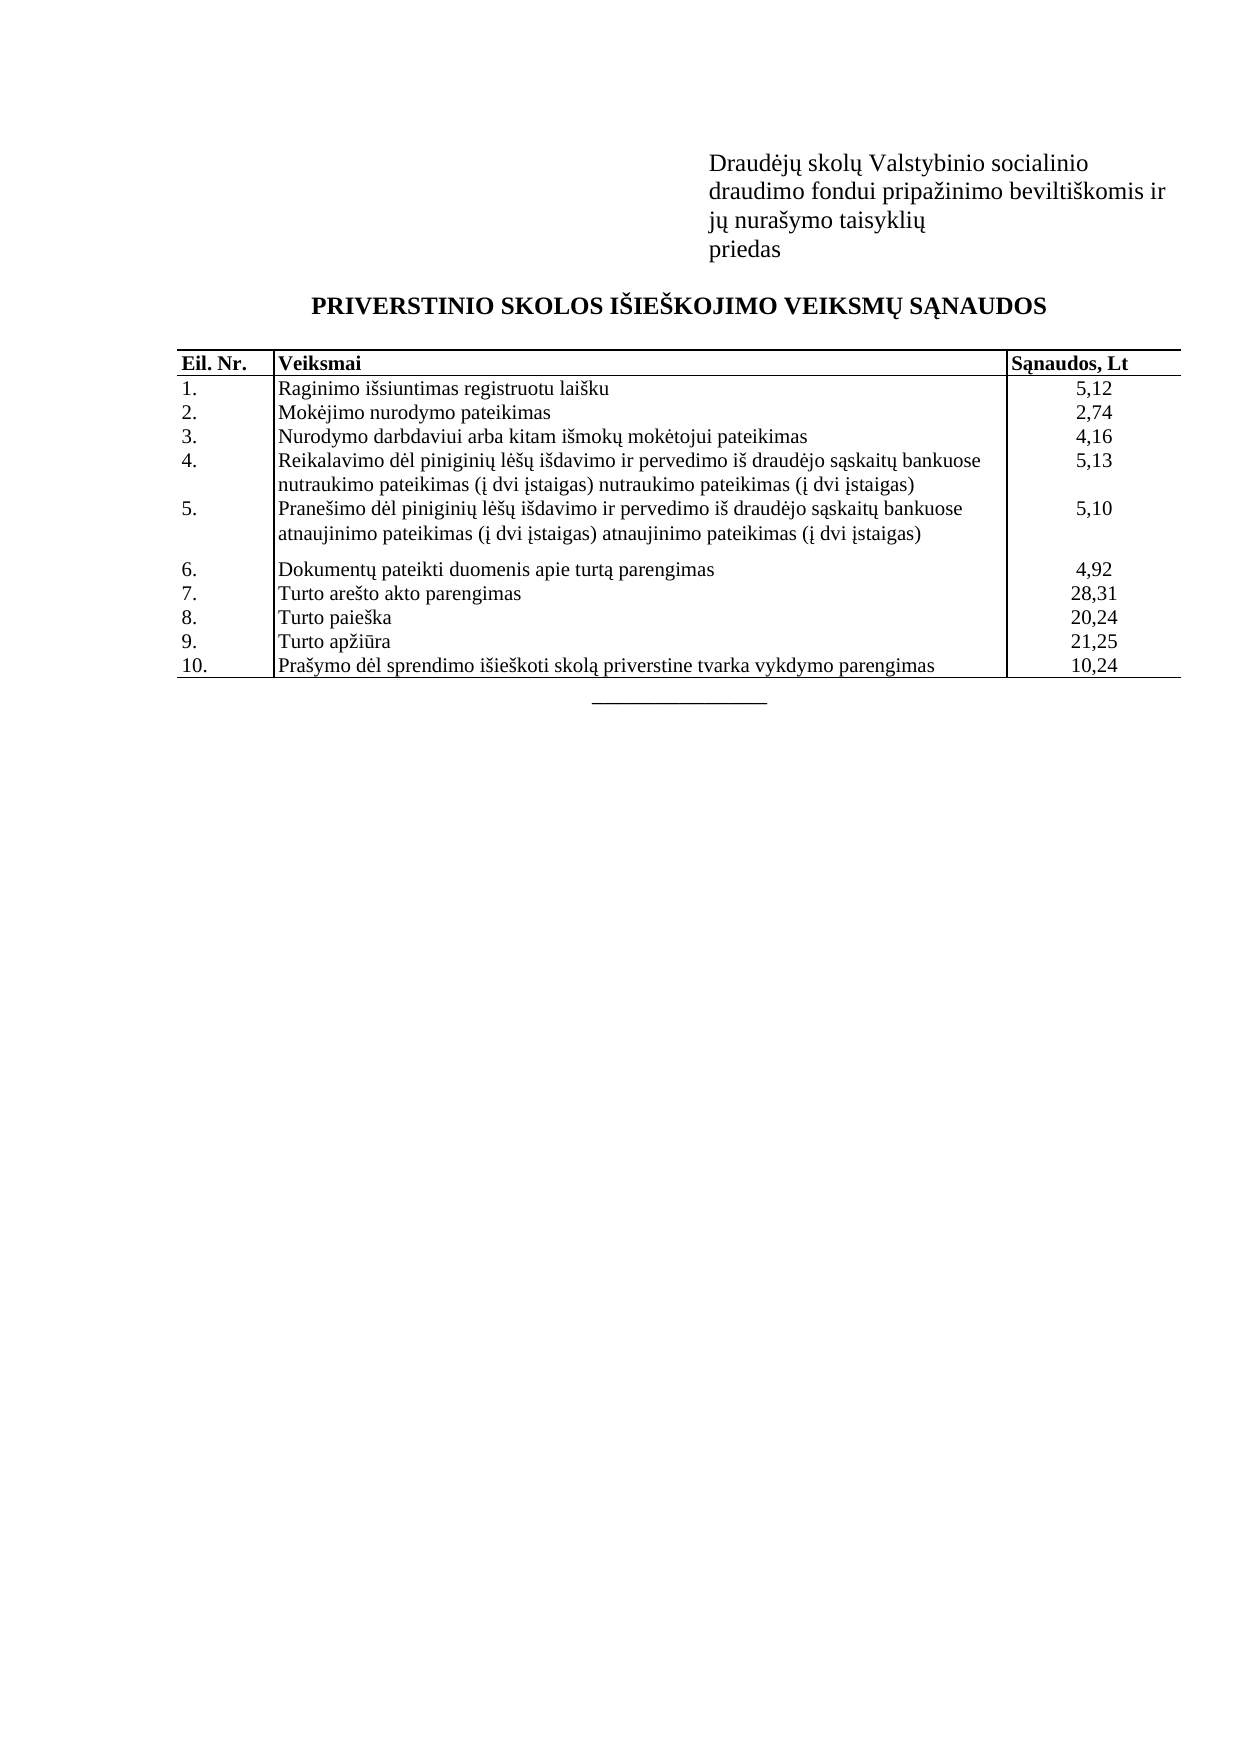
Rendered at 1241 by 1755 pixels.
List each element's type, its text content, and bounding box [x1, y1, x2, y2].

table_cell 3. [269, 424, 273, 448]
table_cell 8. [269, 605, 273, 629]
text priedas [177, 234, 1181, 263]
table_cell 1. [269, 376, 273, 400]
text PRIVERSTINIO SKOLOS IŠIEŠKOJIMO VEIKSMŲ SĄNAUDOS [177, 291, 1181, 320]
table_cell 2. [269, 400, 273, 424]
table_cell 3. [177, 424, 181, 448]
table_cell 7. [177, 581, 181, 604]
table_cell 7. [269, 581, 273, 604]
table_cell 6. [177, 556, 181, 581]
table_cell 5,13 [1008, 448, 1181, 496]
table_cell 4. [177, 448, 273, 496]
table_cell 9. [177, 629, 181, 653]
table_cell 5,12 [1177, 376, 1181, 400]
table_cell 4,16 [1177, 424, 1181, 448]
table_cell 9. [269, 629, 273, 653]
text draudimo fondui pripažinimo beviltiškomis ir [177, 176, 1181, 205]
text jų nurašymo taisyklių [177, 205, 1181, 234]
table_cell 6. [269, 556, 273, 581]
table_cell 8. [177, 605, 181, 629]
table_cell 10. [177, 653, 181, 677]
table_cell 1. [177, 376, 181, 400]
table_cell 4,92 [1177, 556, 1181, 581]
table_cell 2. [177, 400, 181, 424]
table_cell 5,10 [1008, 496, 1181, 556]
table_cell 5. [177, 496, 273, 556]
table_cell Pranešimo dėl piniginių lėšų išdavimo ir pervedimo iš draudėjo sąskaitų bankuose atnaujinimo pateikimas (į dvi įstaigas) atnaujinimo pateikimas (į dvi įstaigas) [275, 496, 1006, 556]
text ______________ [177, 678, 1181, 707]
table_cell 10. [269, 653, 273, 677]
table_cell 2,74 [1177, 400, 1181, 424]
text Draudėjų skolų Valstybinio socialinio [177, 148, 1181, 176]
